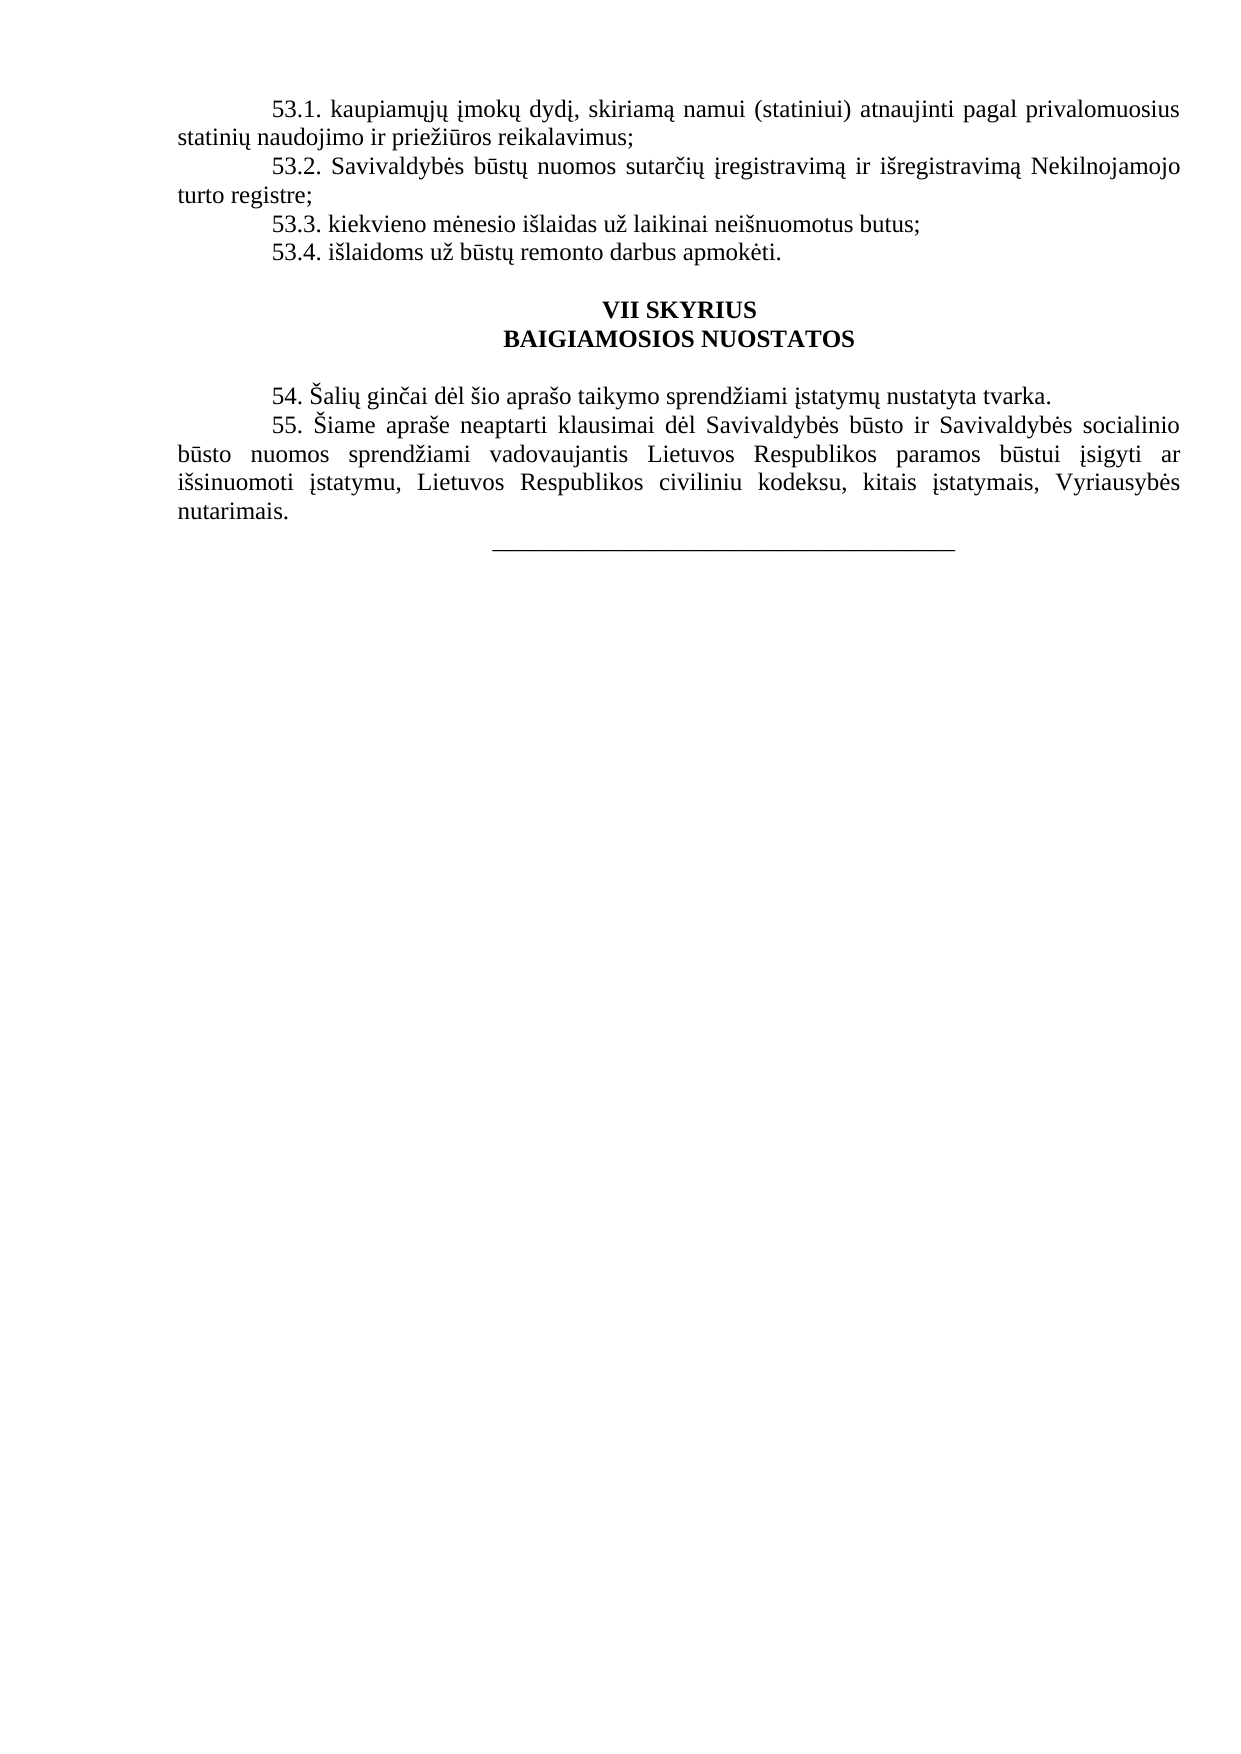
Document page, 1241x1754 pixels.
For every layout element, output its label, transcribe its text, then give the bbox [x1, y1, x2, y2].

text _____________________________________ [266, 525, 1181, 554]
text BAIGIAMOSIOS NUOSTATOS [177, 324, 1181, 352]
text 53.4. išlaidoms už būstų remonto darbus apmokėti. [177, 237, 1181, 266]
text 53.1. kaupiamųjų įmokų dydį, skiriamą namui (statiniui) atnaujinti pagal privalomuosius statinių naudojimo ir priežiūros reikalavimus; [177, 94, 1181, 151]
text 55. Šiame apraše neaptarti klausimai dėl Savivaldybės būsto ir Savivaldybės socialinio būsto nuomos sprendžiami vadovaujantis Lietuvos Respublikos paramos būstui įsigyti ar išsinuomoti įstatymu, Lietuvos Respublikos civiliniu kodeksu, kitais įstatymais, Vyriausybės nutarimais. [177, 410, 1181, 525]
text VII SKYRIUS [177, 295, 1181, 324]
text 53.3. kiekvieno mėnesio išlaidas už laikinai neišnuomotus butus; [177, 209, 1181, 237]
text 53.2. Savivaldybės būstų nuomos sutarčių įregistravimą ir išregistravimą Nekilnojamojo turto registre; [177, 151, 1181, 209]
text 54. Šalių ginčai dėl šio aprašo taikymo sprendžiami įstatymų nustatyta tvarka. [177, 381, 1181, 410]
